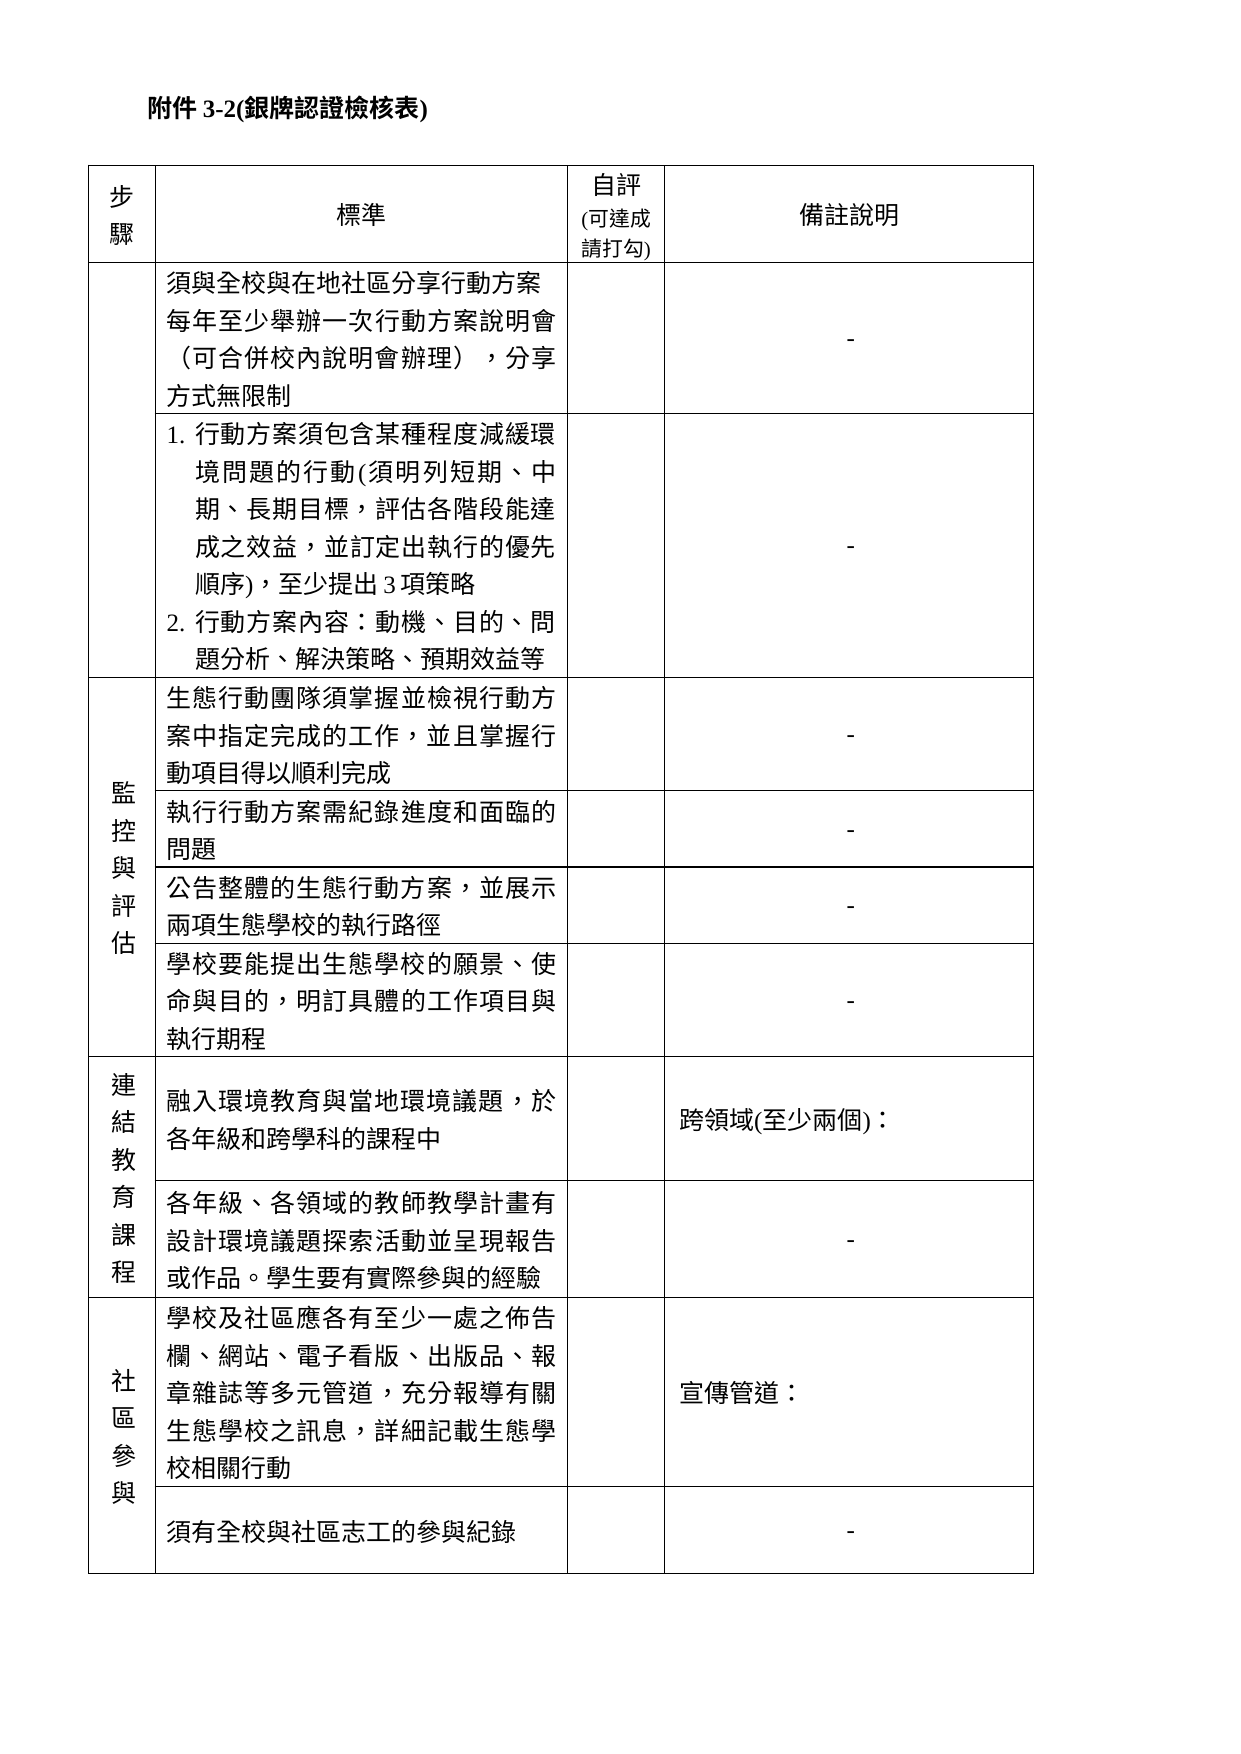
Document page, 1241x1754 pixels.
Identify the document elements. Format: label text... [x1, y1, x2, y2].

table_cell [89, 263, 155, 677]
table_cell 宣傳管道： [665, 1298, 1033, 1486]
table_cell 融入環境教育與當地環境議題，於各年級和跨學科的課程中 [156, 1057, 567, 1180]
table_cell [568, 868, 664, 942]
table_cell [568, 1181, 664, 1297]
table_cell - [665, 944, 1033, 1056]
table_cell [568, 944, 664, 1056]
table_header 步驟 [89, 166, 155, 262]
table_cell [568, 678, 664, 790]
table_cell - [665, 1487, 1033, 1573]
table_cell [568, 414, 664, 677]
table_header 自評 (可達成請打勾) [568, 166, 664, 262]
table_cell 跨領域(至少兩個)： [665, 1057, 1033, 1180]
table_cell [568, 1298, 664, 1486]
table_cell 連結教育課程 [89, 1057, 155, 1297]
table_cell - [665, 1181, 1033, 1297]
table_cell [568, 791, 664, 866]
table_cell - [665, 263, 1033, 413]
table_cell 社區參與 [89, 1298, 155, 1573]
table_cell 學校及社區應各有至少一處之佈告欄、網站、電子看版、出版品、報章雜誌等多元管道，充分報導有關生態學校之訊息，詳細記載生態學校相關行動 [156, 1298, 567, 1486]
table_header 備註說明 [665, 166, 1033, 262]
table_cell 行動方案須包含某種程度減緩環境問題的行動(須明列短期、中期、長期目標，評估各階段能達成之效益，並訂定出執行的優先順序)，至少提出3項策略 行動方案內容：動機、目的、問題分析、解決策略、預期效益等 [156, 414, 567, 677]
table_cell [568, 1057, 664, 1180]
table_cell 生態行動團隊須掌握並檢視行動方案中指定完成的工作，並且掌握行動項目得以順利完成 [156, 678, 567, 790]
table_cell - [665, 868, 1033, 942]
table_cell 學校要能提出生態學校的願景、使命與目的，明訂具體的工作項目與執行期程 [156, 944, 567, 1056]
table_cell [568, 263, 664, 413]
table_cell - [665, 791, 1033, 866]
table_header 標準 [156, 166, 567, 262]
table_cell 須有全校與社區志工的參與紀錄 [156, 1487, 567, 1573]
table_cell 須與全校與在地社區分享行動方案 每年至少舉辦一次行動方案說明會（可合併校內說明會辦理），分享方式無限制 [156, 263, 567, 413]
table_cell 公告整體的生態行動方案，並展示兩項生態學校的執行路徑 [156, 868, 567, 942]
table_cell [568, 1487, 664, 1573]
table_cell 監控與評估 [89, 678, 155, 1056]
table_cell 各年級、各領域的教師教學計畫有設計環境議題探索活動並呈現報告或作品。學生要有實際參與的經驗 [156, 1181, 567, 1297]
table_cell - [665, 414, 1033, 677]
table_cell 執行行動方案需紀錄進度和面臨的問題 [156, 791, 567, 866]
table_cell - [665, 678, 1033, 790]
